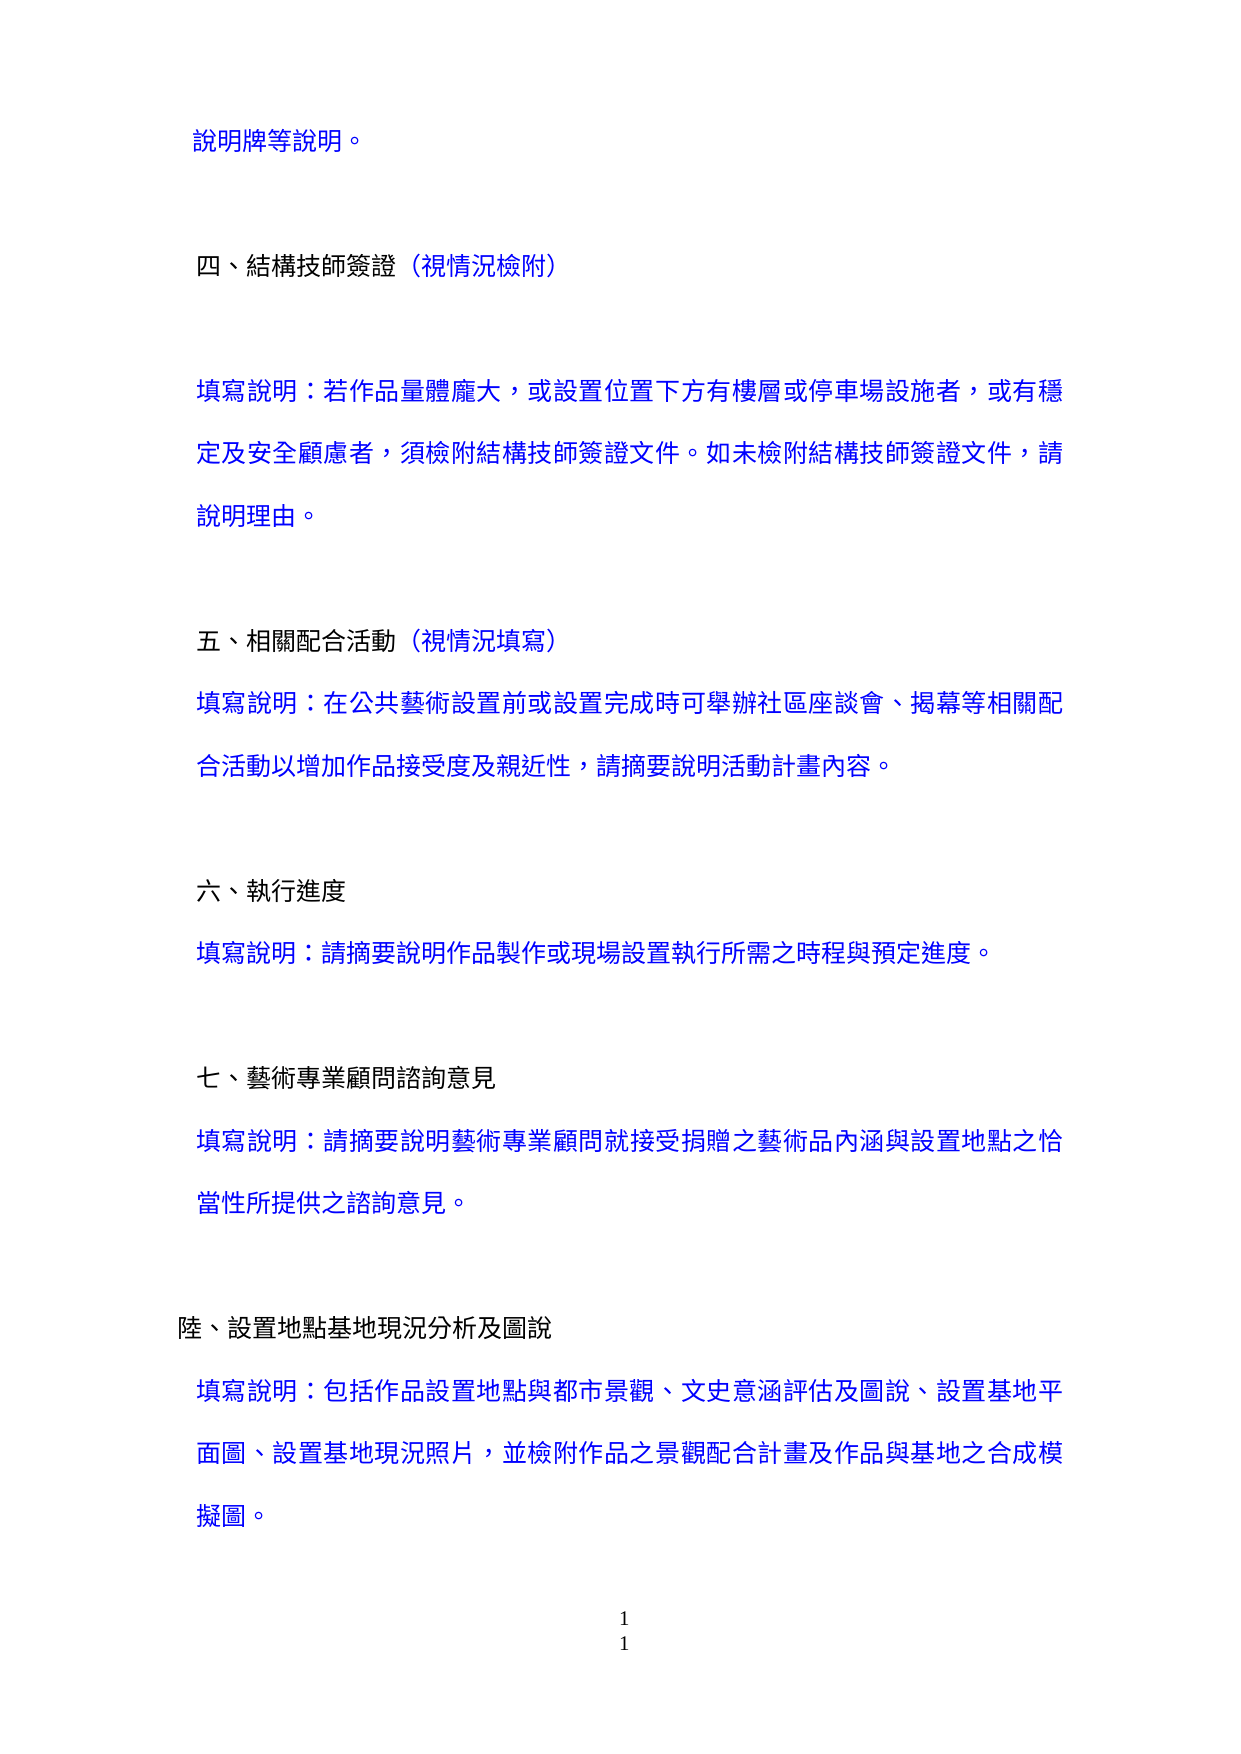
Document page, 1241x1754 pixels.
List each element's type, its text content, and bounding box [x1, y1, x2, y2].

text 填寫說明：請摘要說明作品製作或現場設置執行所需之時程與預定進度。 [196, 910, 1063, 972]
text 填寫說明：若作品量體龐大，或設置位置下方有樓層或停車場設施者，或有穩定及安全顧慮者，須檢附結構技師簽證文件。如未檢附結構技師簽證文件，請說明理由。 [196, 347, 1063, 535]
text 填寫說明：包括作品設置地點與都市景觀、文史意涵評估及圖說、設置基地平面圖、設置基地現況照片，並檢附作品之景觀配合計畫及作品與基地之合成模擬圖。 [196, 1347, 1063, 1535]
text 填寫說明：請摘要說明藝術專業顧問就接受捐贈之藝術品內涵與設置地點之恰當性所提供之諮詢意見。 [196, 1097, 1063, 1222]
text 六、執行進度 [196, 847, 1063, 910]
text 陸、設置地點基地現況分析及圖說 [177, 1285, 1063, 1347]
text 說明牌等說明。 [192, 97, 1063, 160]
text 五、相關配合活動（視情況填寫） [196, 597, 1063, 660]
text 填寫說明：在公共藝術設置前或設置完成時可舉辦社區座談會、揭幕等相關配合活動以增加作品接受度及親近性，請摘要說明活動計畫內容。 [196, 660, 1063, 785]
text 七、藝術專業顧問諮詢意見 [196, 1035, 1063, 1097]
text 四、結構技師簽證（視情況檢附） [196, 222, 1063, 285]
